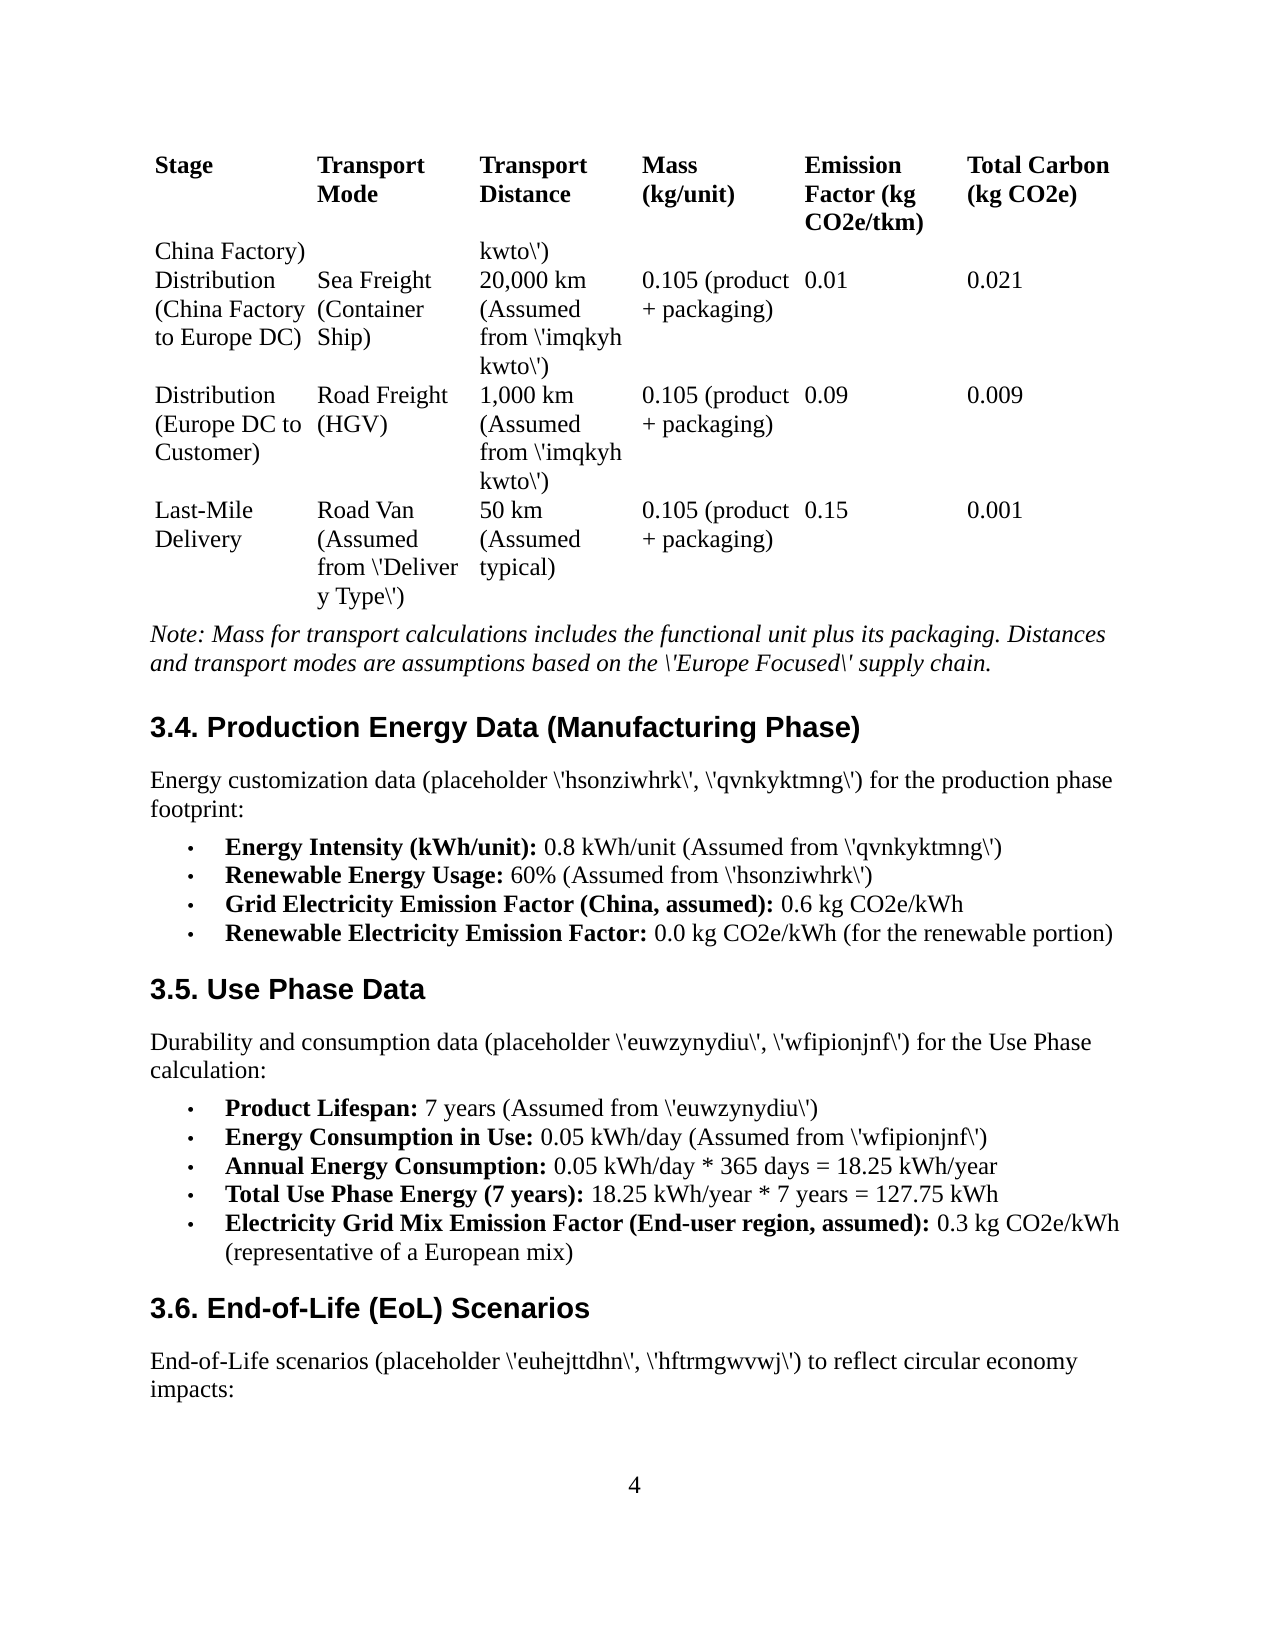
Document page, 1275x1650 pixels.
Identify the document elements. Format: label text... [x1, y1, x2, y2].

table_cell 0.105 (product + packaging) [638, 265, 800, 380]
table_cell Road Van (Assumed from \'Delivery Type\') [313, 495, 475, 610]
table_header Mass (kg/unit) [638, 150, 800, 236]
list Electricity Grid Mix Emission Factor (End-user region, assumed): 0.3 kg CO2e/kWh (representative of a European mix) [187, 1208, 1125, 1266]
text Energy customization data (placeholder \'hsonziwhrk\', \'qvnkyktmng\') for the production phase footprint: [150, 765, 1125, 823]
list Total Use Phase Energy (7 years): 18.25 kWh/year * 7 years = 127.75 kWh [187, 1179, 1125, 1208]
table_cell [313, 236, 475, 265]
subtitle 3.5. Use Phase Data [150, 972, 1125, 1005]
table_header Emission Factor (kg CO2e/tkm) [800, 150, 962, 236]
table_cell 1,000 km (Assumed from \'imqkyhkwto\') [475, 380, 637, 495]
table_header Stage [150, 150, 312, 236]
table_header Total Carbon (kg CO2e) [963, 150, 1125, 236]
table_cell [638, 236, 800, 265]
table_cell [800, 236, 962, 265]
list Grid Electricity Emission Factor (China, assumed): 0.6 kg CO2e/kWh [187, 889, 1125, 918]
table_cell kwto\') [475, 236, 637, 265]
table_cell [963, 236, 1125, 265]
subtitle 3.6. End-of-Life (EoL) Scenarios [150, 1291, 1125, 1324]
list Product Lifespan: 7 years (Assumed from \'euwzynydiu\') [187, 1093, 1125, 1122]
table_cell Road Freight (HGV) [313, 380, 475, 495]
table_cell 50 km (Assumed typical) [475, 495, 637, 610]
list Energy Consumption in Use: 0.05 kWh/day (Assumed from \'wfipionjnf\') [187, 1122, 1125, 1151]
table_header Transport Mode [313, 150, 475, 236]
table_cell China Factory) [150, 236, 312, 265]
table_cell 0.001 [963, 495, 1125, 610]
table_cell 0.021 [963, 265, 1125, 380]
table_cell 0.15 [800, 495, 962, 610]
text Durability and consumption data (placeholder \'euwzynydiu\', \'wfipionjnf\') for the Use Phase calculation: [150, 1027, 1125, 1084]
table_cell 20,000 km (Assumed from \'imqkyhkwto\') [475, 265, 637, 380]
list Annual Energy Consumption: 0.05 kWh/day * 365 days = 18.25 kWh/year [187, 1151, 1125, 1179]
table_cell 0.01 [800, 265, 962, 380]
table_cell 0.009 [963, 380, 1125, 495]
text Note: Mass for transport calculations includes the functional unit plus its packaging. Distances and transport modes are assumptions based on the \'Europe Focused\' supply chain. [150, 619, 1125, 676]
subtitle 3.4. Production Energy Data (Manufacturing Phase) [150, 710, 1125, 744]
table_cell 0.09 [800, 380, 962, 495]
table_header Transport Distance [475, 150, 637, 236]
list Renewable Electricity Emission Factor: 0.0 kg CO2e/kWh (for the renewable portion) [187, 918, 1125, 947]
table_cell Last-Mile Delivery [150, 495, 312, 610]
list Energy Intensity (kWh/unit): 0.8 kWh/unit (Assumed from \'qvnkyktmng\') [187, 832, 1125, 861]
table_cell Sea Freight (Container Ship) [313, 265, 475, 380]
table_cell 0.105 (product + packaging) [638, 495, 800, 610]
text End-of-Life scenarios (placeholder \'euhejttdhn\', \'hftrmgwvwj\') to reflect circular economy impacts: [150, 1346, 1125, 1403]
table_cell Distribution (China Factory to Europe DC) [150, 265, 312, 380]
table_cell 0.105 (product + packaging) [638, 380, 800, 495]
list Renewable Energy Usage: 60% (Assumed from \'hsonziwhrk\') [187, 861, 1125, 889]
table_cell Distribution (Europe DC to Customer) [150, 380, 312, 495]
